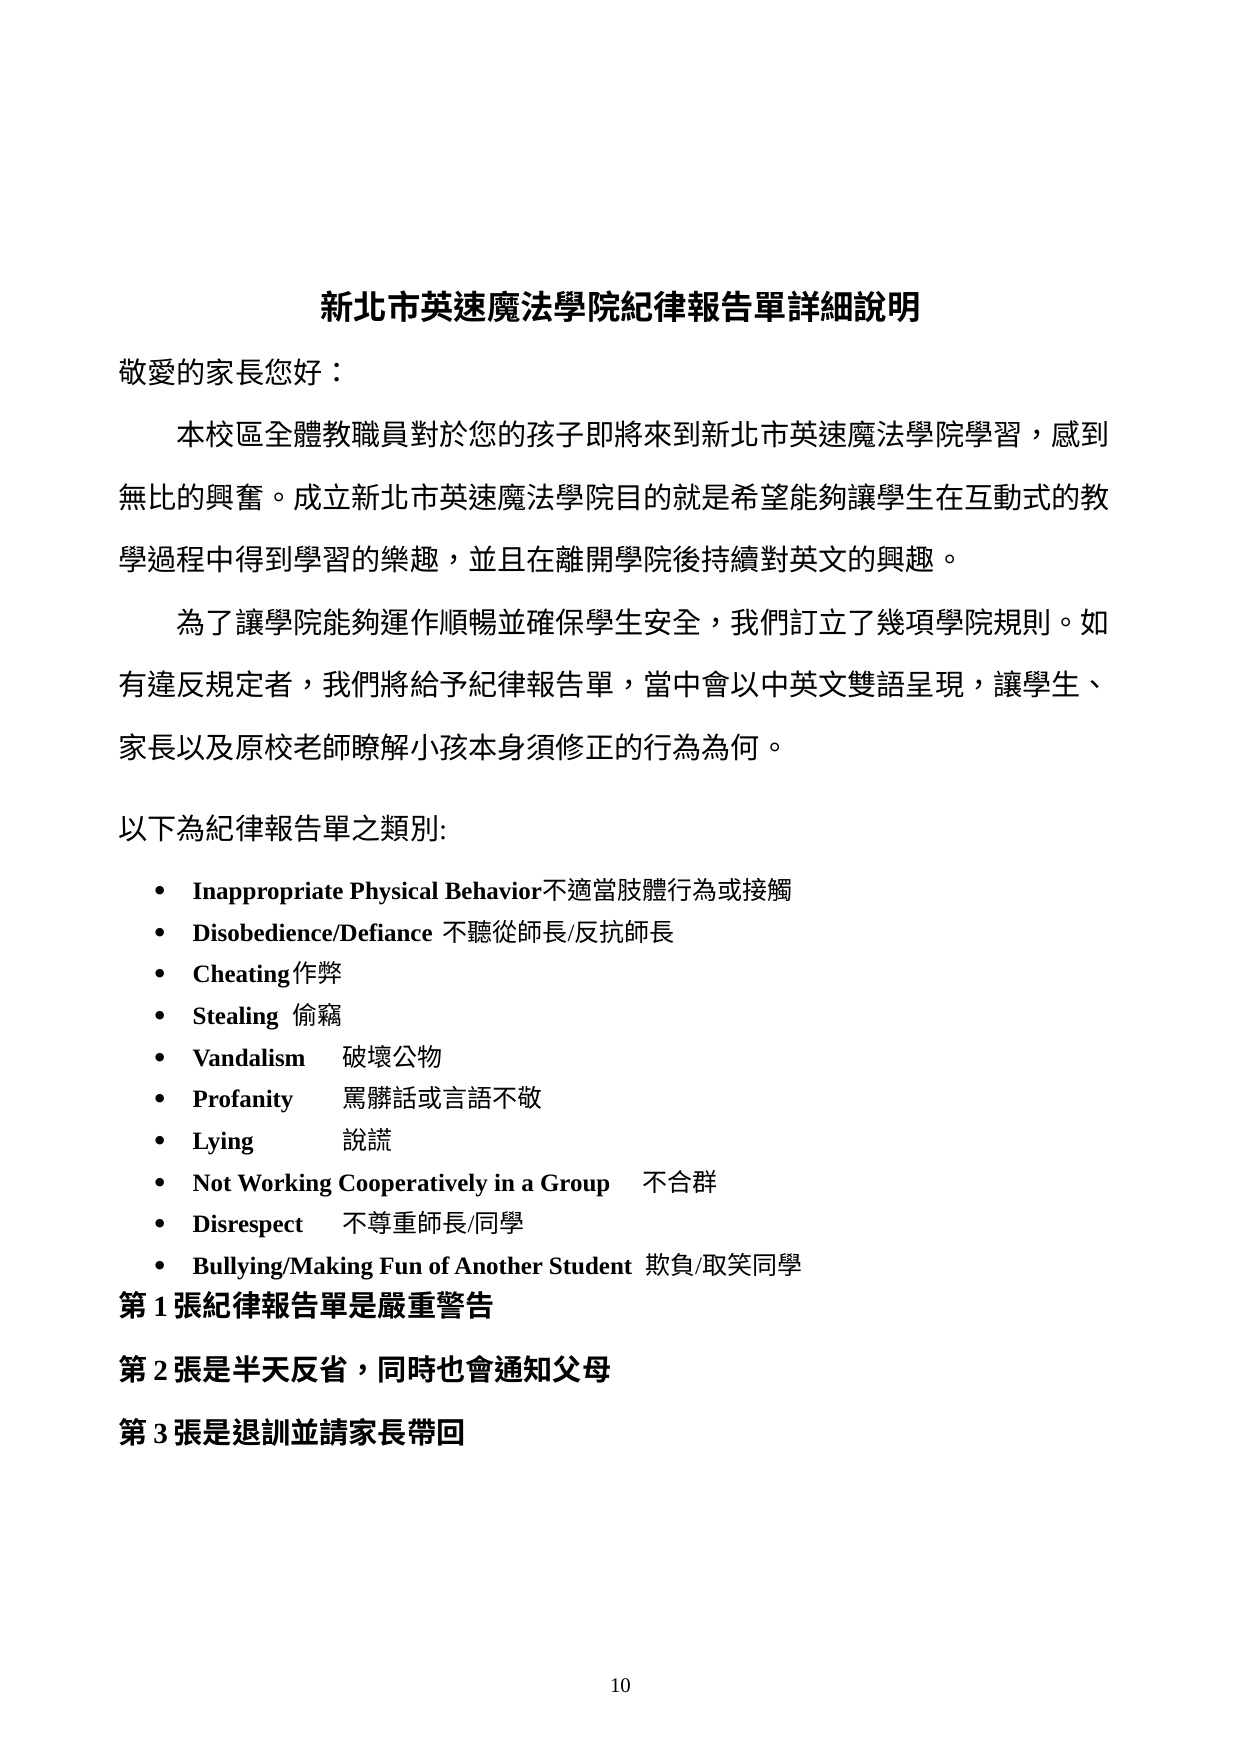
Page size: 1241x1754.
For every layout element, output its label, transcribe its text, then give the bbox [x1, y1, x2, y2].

list Inappropriate Physical Behavior 不適當肢體行為或接觸 [155, 866, 1122, 908]
list Stealing 偷竊 [155, 991, 1122, 1033]
list Profanity 罵髒話或言語不敬 [155, 1074, 1122, 1116]
text 為了讓學院能夠運作順暢並確保學生安全，我們訂立了幾項學院規則。如有違反規定者，我們將給予紀律報告單，當中會以中英文雙語呈現，讓學生、家長以及原校老師瞭解小孩本身須修正的行為為何。 [118, 579, 1122, 766]
text 敬愛的家長您好： [118, 329, 1122, 391]
list Disrespect 不尊重師長/同學 [155, 1199, 1122, 1241]
list Not Working Cooperatively in a Group 不合群 [155, 1158, 1122, 1199]
list Disobedience/Defiance 不聽從師長/反抗師長 [155, 908, 1122, 949]
text 以下為紀律報告單之類別: [118, 785, 1122, 847]
list Bullying/Making Fun of Another Student 欺負/取笑同學 [155, 1241, 1122, 1283]
list Lying 說謊 [155, 1116, 1122, 1158]
text 第2張是半天反省，同時也會通知父母 [118, 1346, 1122, 1388]
text 第3張是退訓並請家長帶回 [118, 1410, 1122, 1452]
list Vandalism 破壞公物 [155, 1033, 1122, 1074]
text 第1張紀律報告單是嚴重警告 [118, 1283, 1122, 1325]
list Cheating 作弊 [155, 949, 1122, 991]
text 本校區全體教職員對於您的孩子即將來到新北市英速魔法學院學習，感到無比的興奮。成立新北市英速魔法學院目的就是希望能夠讓學生在互動式的教學過程中得到學習的樂趣，並且在離開學院後持續對英文的興趣。 [118, 391, 1122, 579]
text 新北市英速魔法學院紀律報告單詳細說明 [118, 280, 1122, 329]
